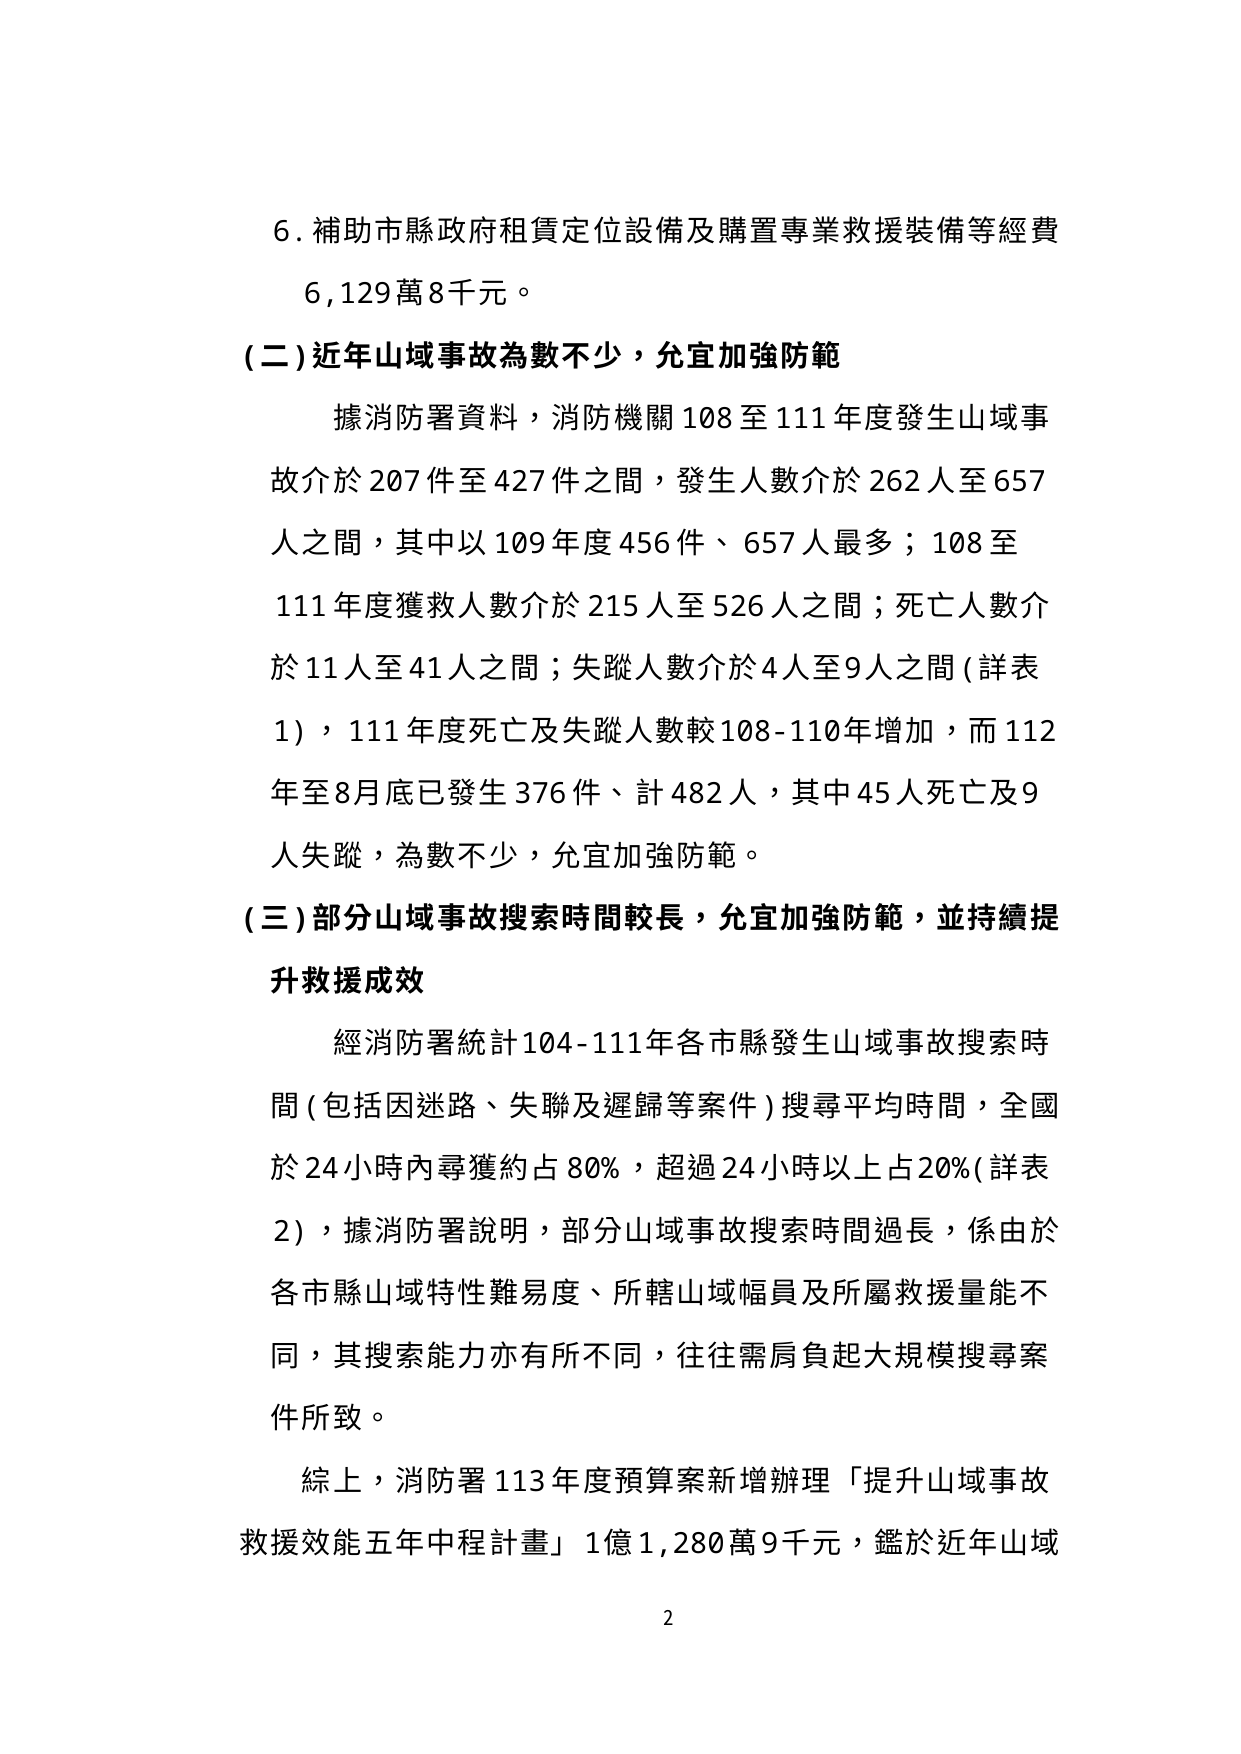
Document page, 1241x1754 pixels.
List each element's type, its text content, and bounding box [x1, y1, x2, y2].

text 據消防署資料，消防機關108至111年度發生山域事故介於207件至427件之間，發生人數介於262人至657人之間，其中以109年度456件、657人最多；108至111年度獲救人數介於215人至526人之間；死亡人數介於11人至41人之間；失蹤人數介於4人至9人之間(詳表1)，111年度死亡及失蹤人數較108-110年增加，而112年至8月底已發生376件、計482人，其中45人死亡及9人失蹤，為數不少，允宜加強防範。 [264, 374, 1061, 874]
text (三)部分山域事故搜索時間較長，允宜加強防範，並持續提升救援成效 [234, 874, 1061, 999]
text (二)近年山域事故為數不少，允宜加強防範 [234, 312, 1061, 374]
text 6.補助市縣政府租賃定位設備及購置專業救援裝備等經費6,129萬8千元。 [264, 187, 1061, 312]
text 綜上，消防署113年度預算案新增辦理「提升山域事故救援效能五年中程計畫」1億1,280萬9千元，鑑於近年山域 [234, 1437, 1061, 1562]
text 經消防署統計104-111年各市縣發生山域事故搜索時間(包括因迷路、失聯及遲歸等案件)搜尋平均時間，全國於24小時內尋獲約占80%，超過24小時以上占20%(詳表2)，據消防署說明，部分山域事故搜索時間過長，係由於各市縣山域特性難易度、所轄山域幅員及所屬救援量能不同，其搜索能力亦有所不同，往往需肩負起大規模搜尋案件所致。 [264, 999, 1061, 1437]
